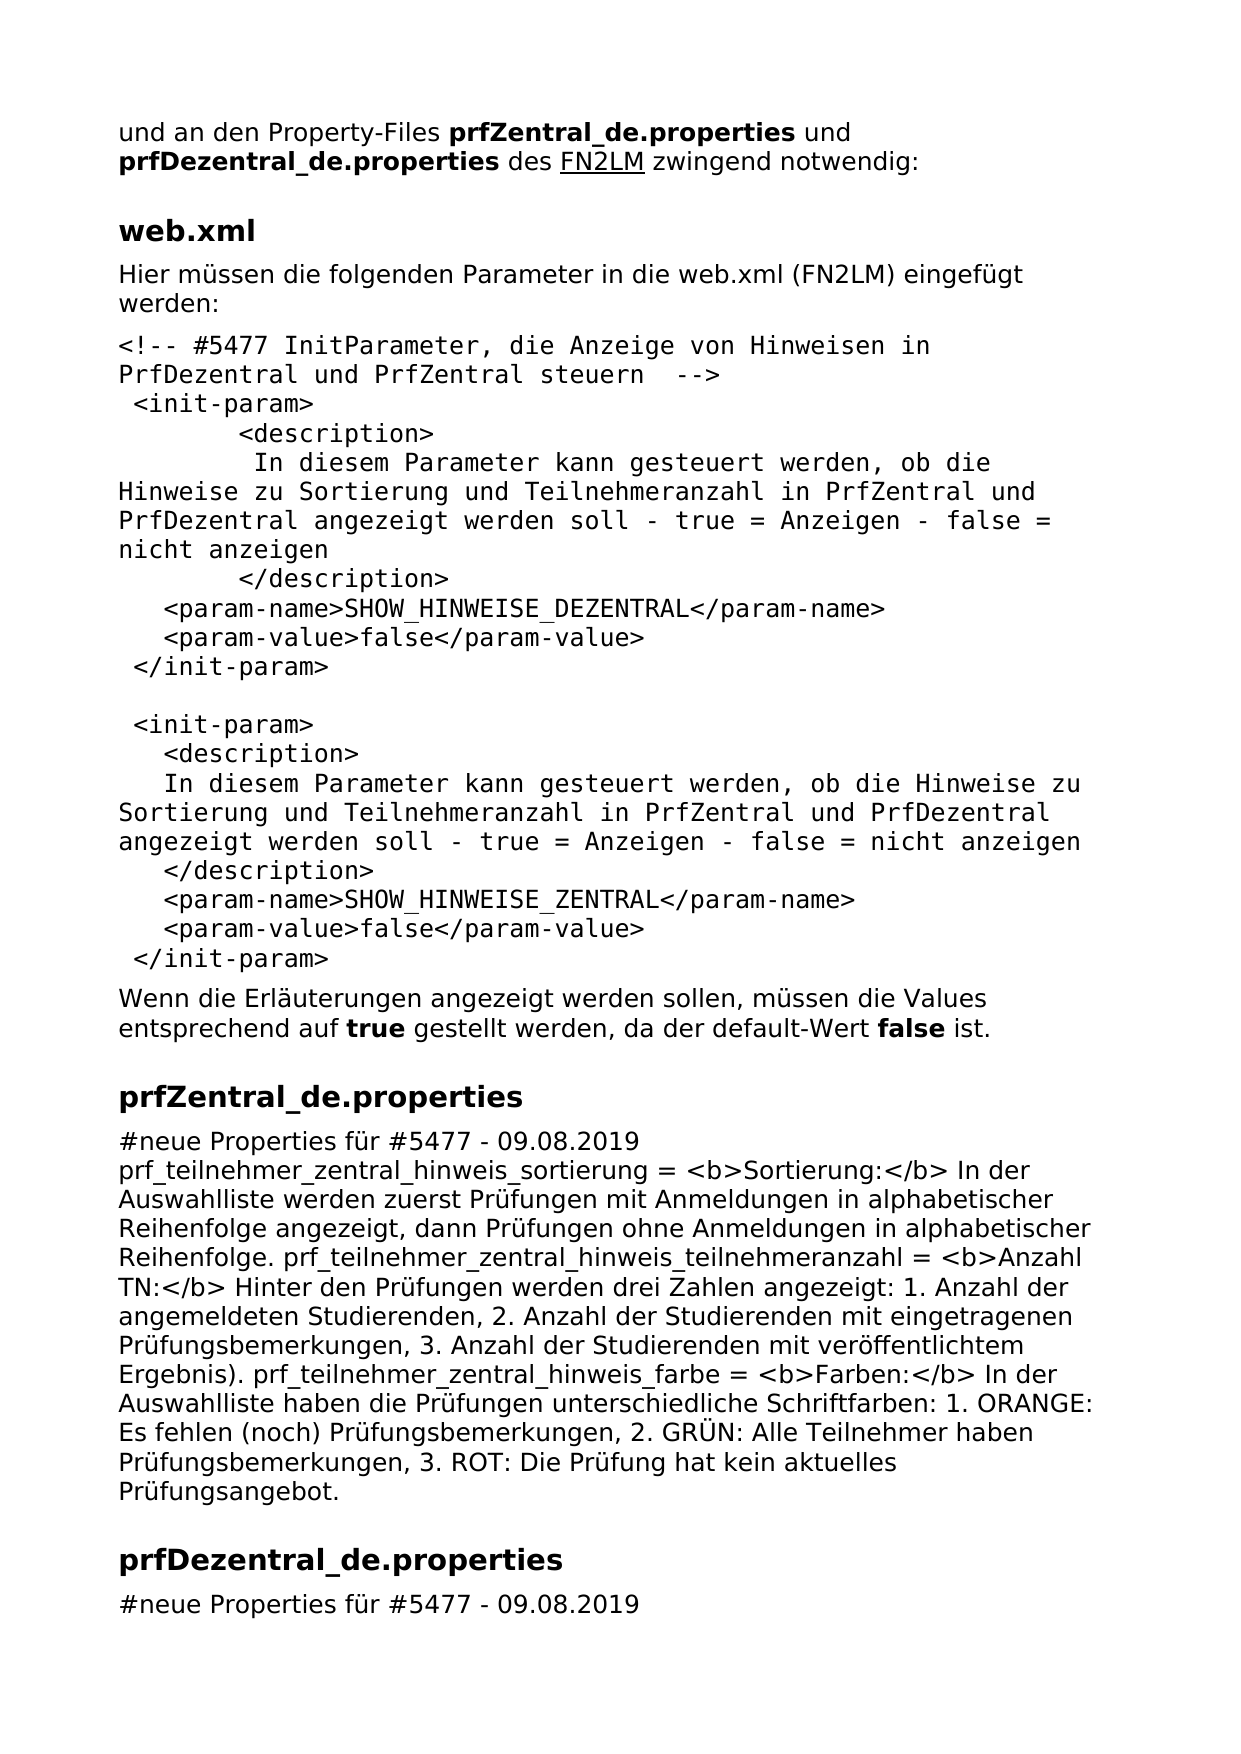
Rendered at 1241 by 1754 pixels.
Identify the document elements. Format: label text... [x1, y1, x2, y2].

text #neue Properties für #5477 - 09.08.2019 prf_teilnehmer_zentral_hinweis_sortierung = <b>Sortierung:</b> In der Auswahlliste werden zuerst Prüfungen mit Anmeldungen in alphabetischer Reihenfolge angezeigt, dann Prüfungen ohne Anmeldungen in alphabetischer Reihenfolge. prf_teilnehmer_zentral_hinweis_teilnehmeranzahl = <b>Anzahl TN:</b> Hinter den Prüfungen werden drei Zahlen angezeigt: 1. Anzahl der angemeldeten Studierenden, 2. Anzahl der Studierenden mit eingetragenen Prüfungsbemerkungen, 3. Anzahl der Studierenden mit veröffentlichtem Ergebnis). prf_teilnehmer_zentral_hinweis_farbe = <b>Farben:</b> In der Auswahlliste haben die Prüfungen unterschiedliche Schriftfarben: 1. ORANGE: Es fehlen (noch) Prüfungsbemerkungen, 2. GRÜN: Alle Teilnehmer haben Prüfungsbemerkungen, 3. ROT: Die Prüfung hat kein aktuelles Prüfungsangebot. [118, 1127, 1122, 1506]
subtitle prfZentral_de.properties [118, 1081, 1122, 1114]
text Hier müssen die folgenden Parameter in die web.xml (FN2LM) eingefügt werden: [118, 260, 1122, 319]
text #neue Properties für #5477 - 09.08.2019 [118, 1590, 1122, 1619]
text <!-- #5477 InitParameter, die Anzeige von Hinweisen in PrfDezentral und PrfZentral steuern --> <init-param> <description> In diesem Parameter kann gesteuert werden, ob die Hinweise zu Sortierung und Teilnehmeranzahl in PrfZentral und PrfDezentral angezeigt werden soll - true = Anzeigen - false = nicht anzeigen </description> <param-name>SHOW_HINWEISE_DEZENTRAL</param-name> <param-value>false</param-value> </init-param> <init-param> <description> In diesem Parameter kann gesteuert werden, ob die Hinweise zu Sortierung und Teilnehmeranzahl in PrfZentral und PrfDezentral angezeigt werden soll - true = Anzeigen - false = nicht anzeigen </description> <param-name>SHOW_HINWEISE_ZENTRAL</param-name> <param-value>false</param-value> </init-param> [118, 331, 1122, 973]
subtitle web.xml [118, 214, 1122, 248]
text und an den Property-Files prfZentral_de.properties und prfDezentral_de.properties des FN2LM zwingend notwendig: [118, 118, 1122, 176]
subtitle prfDezentral_de.properties [118, 1544, 1122, 1578]
text Wenn die Erläuterungen angezeigt werden sollen, müssen die Values entsprechend auf true gestellt werden, da der default-Wert false ist. [118, 985, 1122, 1043]
